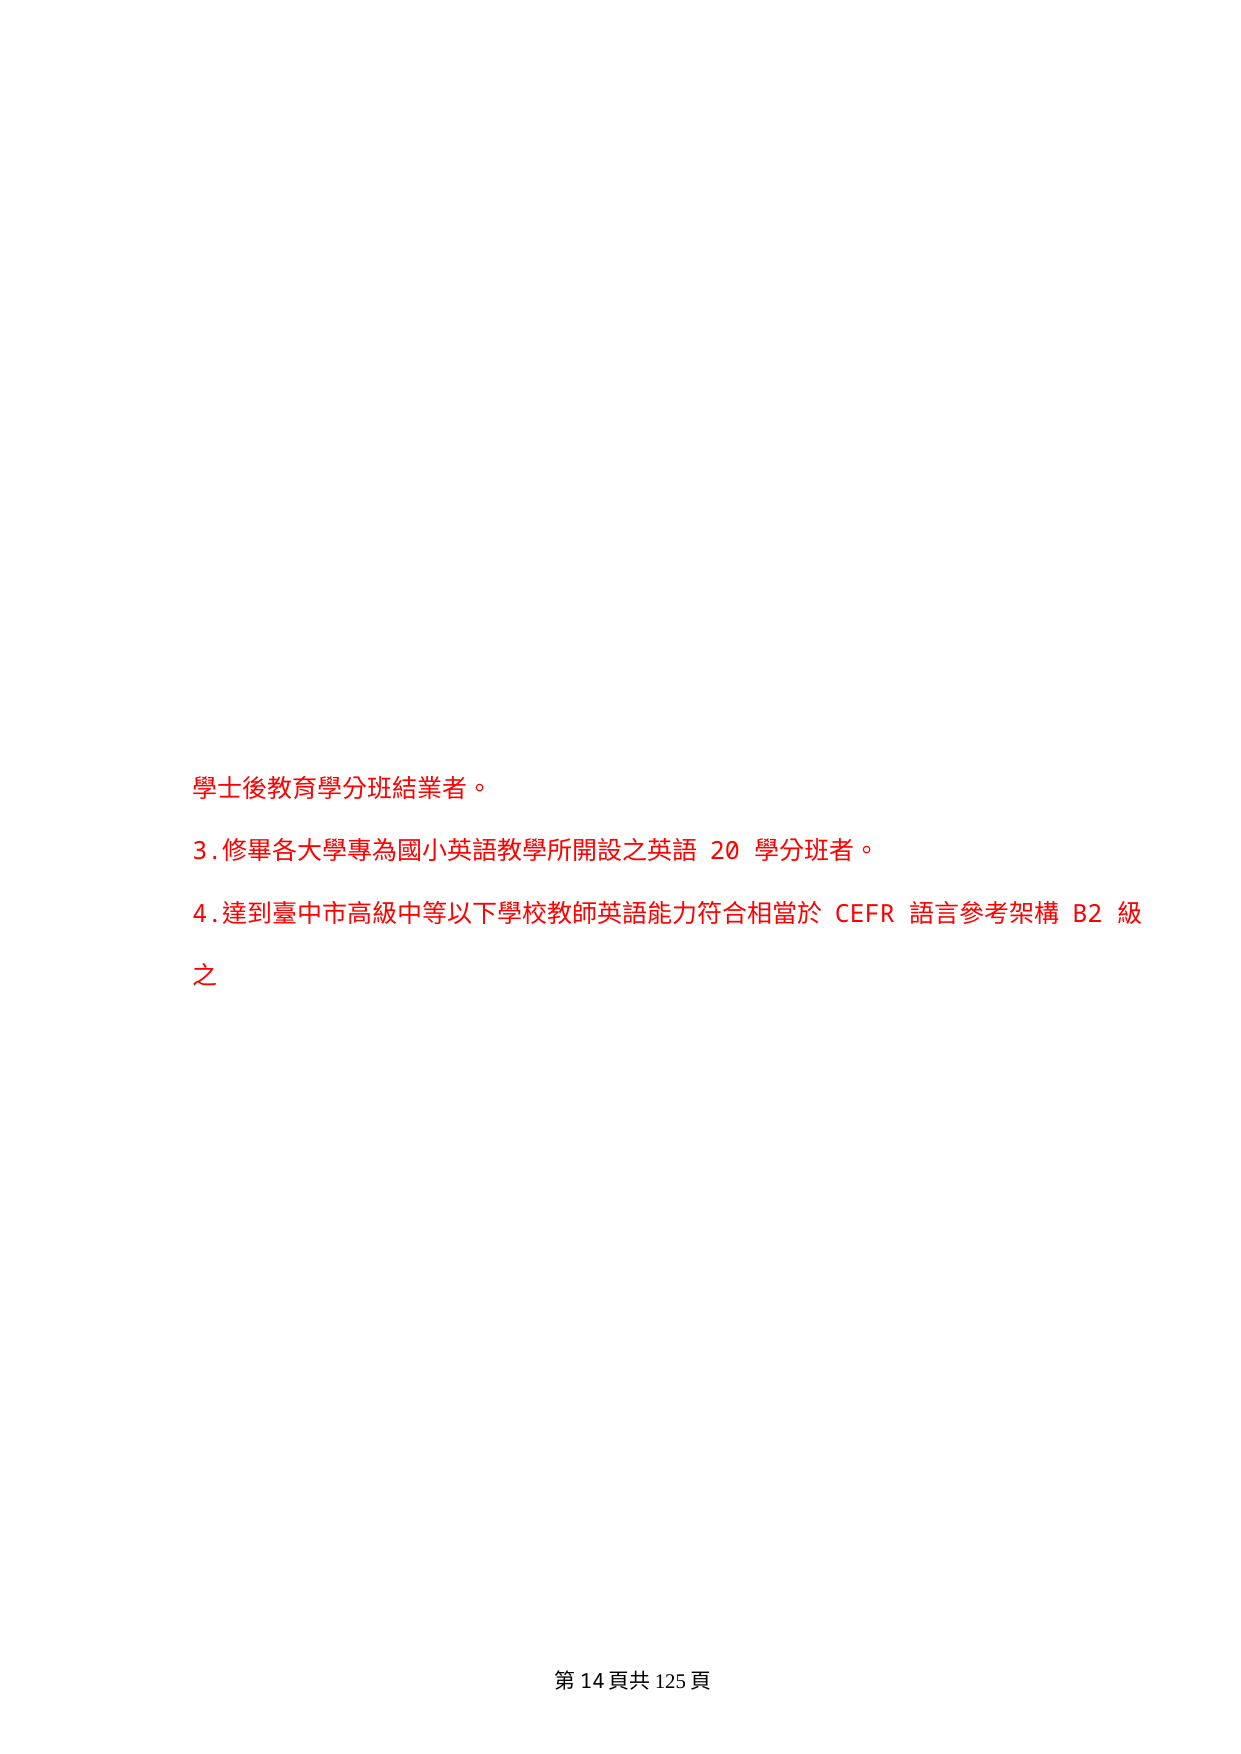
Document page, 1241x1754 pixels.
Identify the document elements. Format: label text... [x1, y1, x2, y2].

text 4.達到臺中市高級中等以下學校教師英語能力符合相當於 CEFR 語言參考架構 B2 級之 [192, 870, 1152, 995]
text 3.修畢各大學專為國小英語教學所開設之英語 20 學分班者。 [192, 807, 1152, 870]
text 學士後教育學分班結業者。 [192, 745, 1152, 807]
